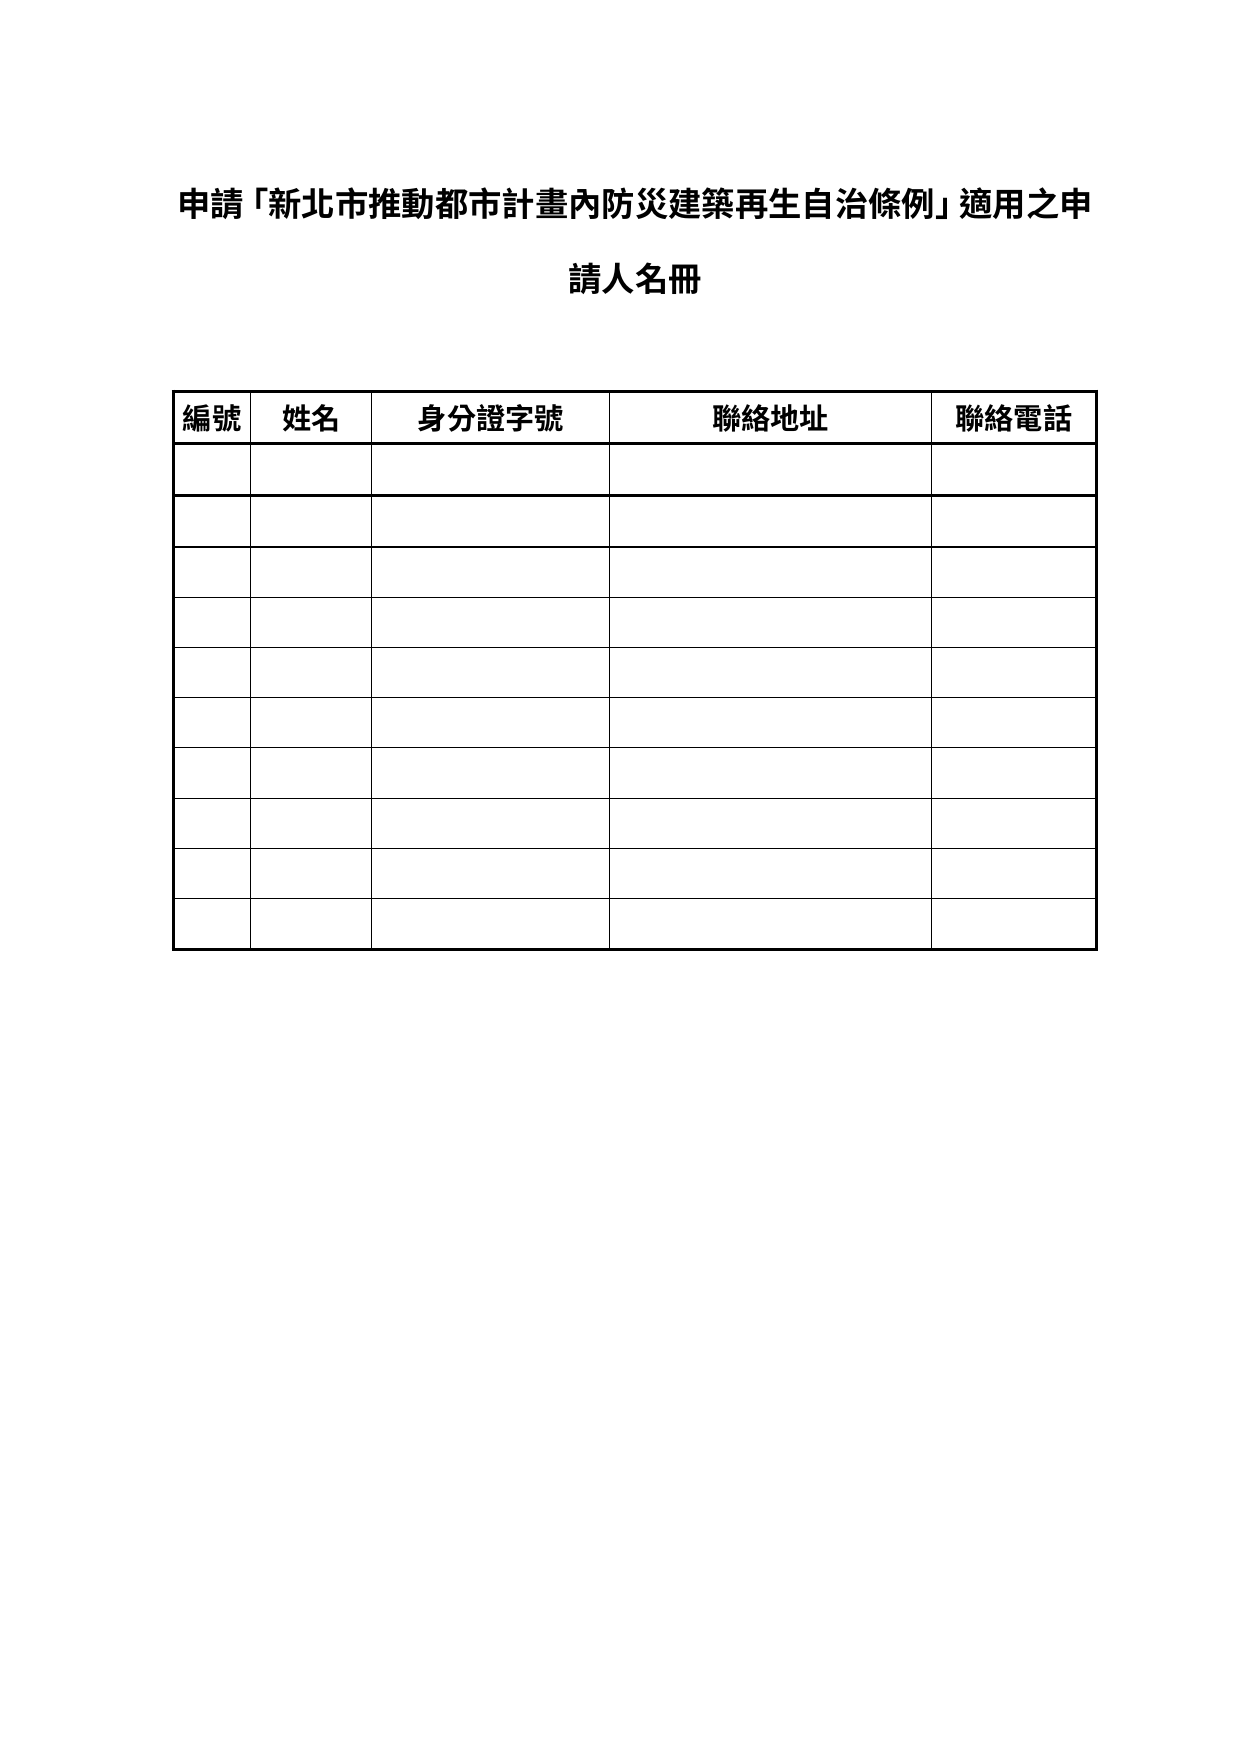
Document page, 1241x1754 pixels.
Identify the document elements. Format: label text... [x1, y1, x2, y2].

table_cell [610, 548, 931, 597]
table_cell [932, 899, 1095, 948]
table_cell [175, 548, 250, 597]
table_cell [372, 648, 609, 697]
table_header 聯絡電話 [932, 393, 1095, 442]
table_cell [251, 698, 371, 747]
table_cell [251, 497, 371, 546]
table_cell [610, 899, 931, 948]
table_cell [372, 548, 609, 597]
table_cell [610, 799, 931, 848]
table_cell [932, 849, 1095, 898]
table_cell [372, 799, 609, 848]
table_cell [175, 497, 250, 546]
table_cell [372, 497, 609, 546]
table_cell [372, 899, 609, 948]
table_cell [175, 899, 250, 948]
table_cell [610, 698, 931, 747]
table_cell [372, 598, 609, 647]
table_cell [251, 799, 371, 848]
table_cell [932, 497, 1095, 546]
table_cell [932, 799, 1095, 848]
table_cell [372, 849, 609, 898]
table_cell [932, 748, 1095, 797]
table_cell [932, 598, 1095, 647]
table_cell [372, 748, 609, 797]
table_header 姓名 [251, 393, 371, 442]
table_cell [372, 445, 609, 494]
table_cell [251, 548, 371, 597]
table_cell [610, 849, 931, 898]
table_cell [175, 849, 250, 898]
table_cell [610, 648, 931, 697]
table_cell [610, 497, 931, 546]
table_header 編號 [175, 393, 250, 442]
table_cell [251, 598, 371, 647]
table_cell [175, 799, 250, 848]
table_cell [610, 445, 931, 494]
table_header 身分證字號 [372, 393, 609, 442]
table_cell [175, 648, 250, 697]
table_cell [175, 748, 250, 797]
table_cell [175, 698, 250, 747]
text 申請「新北市推動都市計畫內防災建築再生自治條例」適用之申請人名冊 [177, 164, 1092, 314]
table_cell [251, 445, 371, 494]
table_cell [175, 598, 250, 647]
table_cell [932, 445, 1095, 494]
table_cell [175, 445, 250, 494]
table_cell [372, 698, 609, 747]
table_cell [610, 598, 931, 647]
table_cell [251, 899, 371, 948]
table_cell [251, 648, 371, 697]
table_cell [932, 698, 1095, 747]
table_cell [610, 748, 931, 797]
table_cell [932, 648, 1095, 697]
table_cell [251, 748, 371, 797]
table_cell [251, 849, 371, 898]
table_header 聯絡地址 [610, 393, 931, 442]
table_cell [932, 548, 1095, 597]
